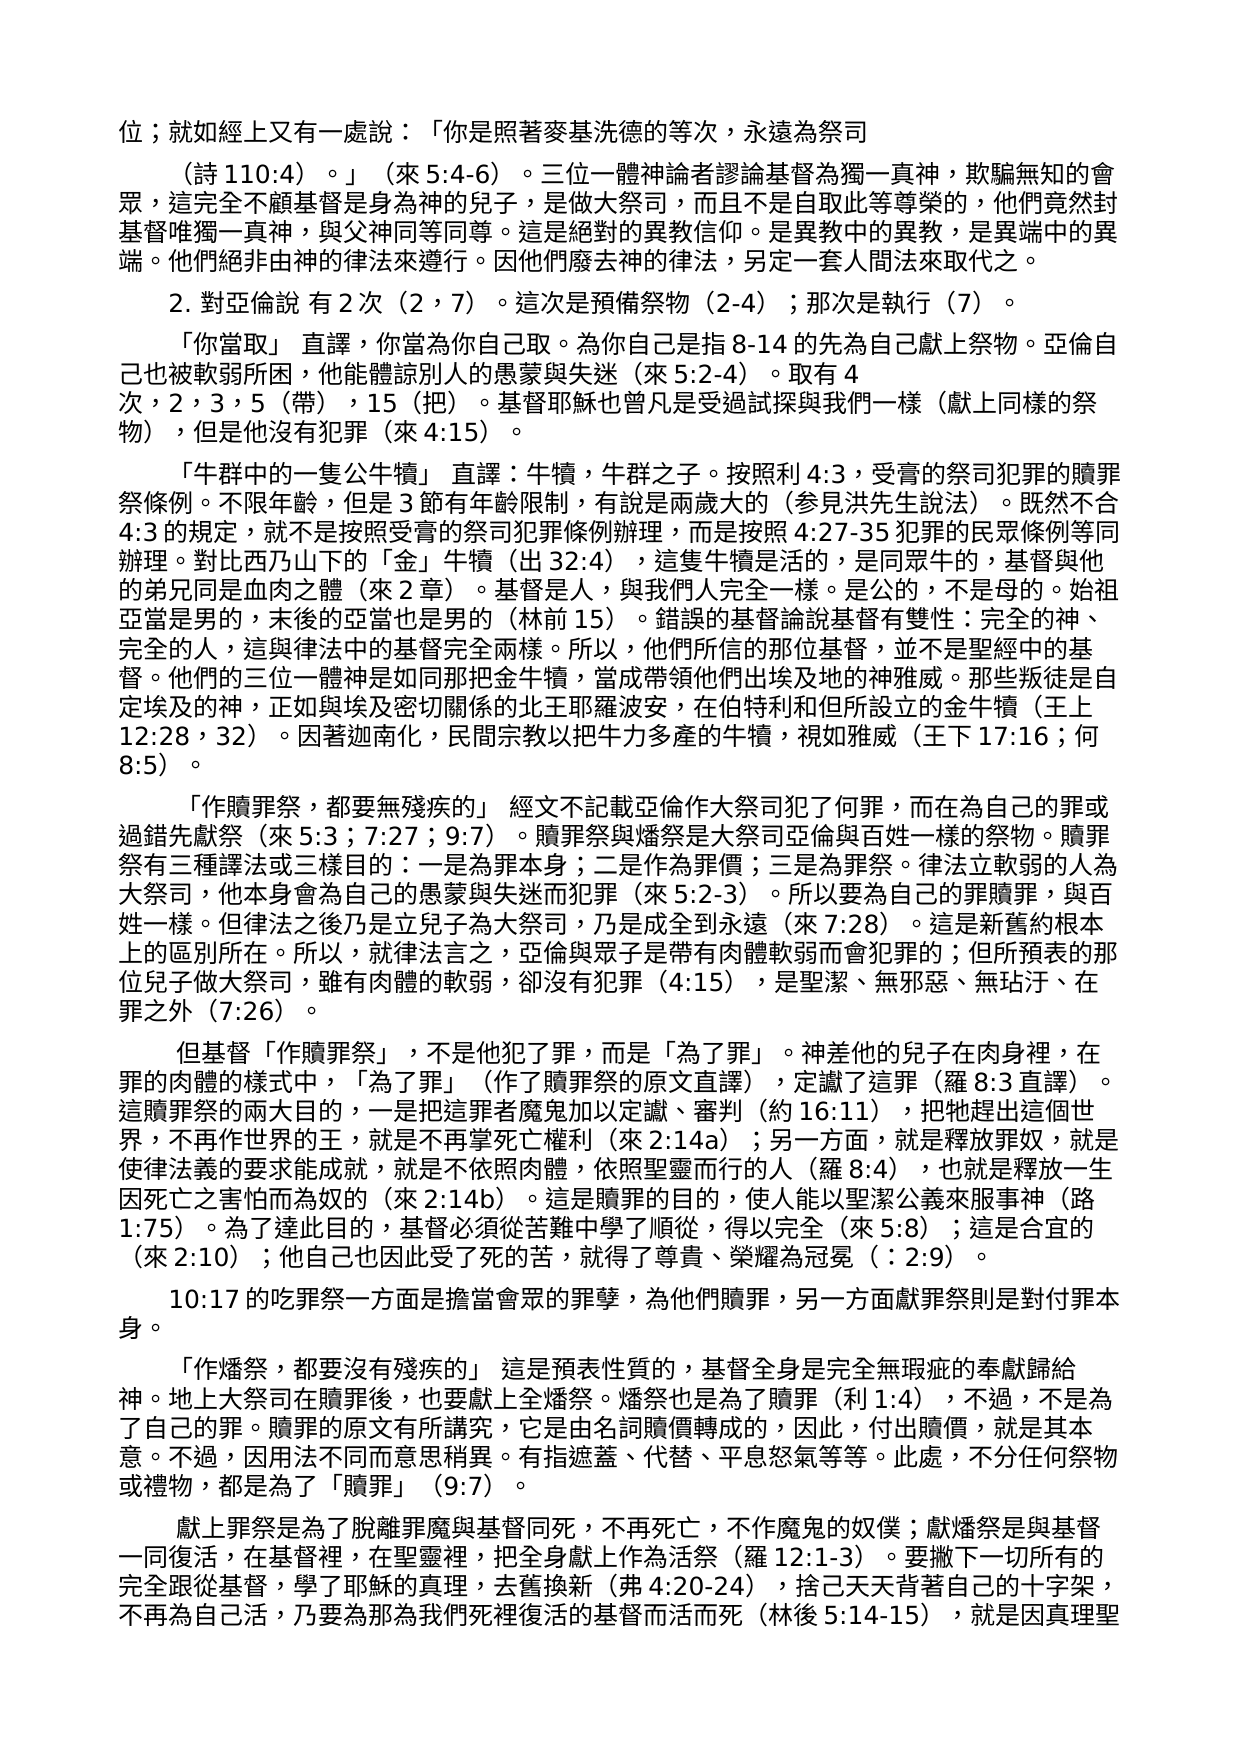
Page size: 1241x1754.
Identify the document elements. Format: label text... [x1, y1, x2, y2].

text 「作贖罪祭，都要無殘疾的」 經文不記載亞倫作大祭司犯了何罪，而在為自己的罪或過錯先獻祭（來5:3；7:27；9:7）。贖罪祭與燔祭是大祭司亞倫與百姓一樣的祭物。贖罪祭有三種譯法或三樣目的：一是為罪本身；二是作為罪價；三是為罪祭。律法立軟弱的人為大祭司，他本身會為自己的愚蒙與失迷而犯罪（來5:2-3）。所以要為自己的罪贖罪，與百姓一樣。但律法之後乃是立兒子為大祭司，乃是成全到永遠（來7:28）。這是新舊約根本上的區別所在。所以，就律法言之，亞倫與眾子是帶有肉體軟弱而會犯罪的；但所預表的那位兒子做大祭司，雖有肉體的軟弱，卻沒有犯罪（4:15），是聖潔、無邪惡、無玷汙、在罪之外（7:26）。 [118, 793, 1122, 1026]
text 「牛群中的一隻公牛犢」 直譯：牛犢，牛群之子。按照利4:3，受膏的祭司犯罪的贖罪祭條例。不限年齡，但是3節有年齡限制，有說是兩歲大的（参見洪先生說法）。既然不合4:3的規定，就不是按照受膏的祭司犯罪條例辦理，而是按照4:27-35犯罪的民眾條例等同辦理。對比西乃山下的「金」牛犢（出32:4），這隻牛犢是活的，是同眾牛的，基督與他的弟兄同是血肉之體（來2章）。基督是人，與我們人完全一樣。是公的，不是母的。始祖亞當是男的，末後的亞當也是男的（林前15）。錯誤的基督論說基督有雙性：完全的神、完全的人，這與律法中的基督完全兩樣。所以，他們所信的那位基督，並不是聖經中的基督。他們的三位一體神是如同那把金牛犢，當成帶領他們出埃及地的神雅威。那些叛徒是自定埃及的神，正如與埃及密切關係的北王耶羅波安，在伯特利和但所設立的金牛犢（王上12:28，32）。因著迦南化，民間宗教以把牛力多產的牛犢，視如雅威（王下17:16；何8:5）。 [118, 460, 1122, 781]
text 但基督「作贖罪祭」，不是他犯了罪，而是「為了罪」。神差他的兒子在肉身裡，在罪的肉體的樣式中，「為了罪」（作了贖罪祭的原文直譯），定讞了這罪（羅8:3直譯）。這贖罪祭的兩大目的，一是把這罪者魔鬼加以定讞、審判（約16:11），把牠趕出這個世界，不再作世界的王，就是不再掌死亡權利（來2:14a）；另一方面，就是釋放罪奴，就是使律法義的要求能成就，就是不依照肉體，依照聖靈而行的人（羅8:4），也就是釋放一生因死亡之害怕而為奴的（來2:14b）。這是贖罪的目的，使人能以聖潔公義來服事神（路1:75）。為了達此目的，基督必須從苦難中學了順從，得以完全（來5:8）；這是合宜的（來2:10）；他自己也因此受了死的苦，就得了尊貴、榮耀為冠冕（：2:9）。 [118, 1039, 1122, 1272]
text 10:17的吃罪祭一方面是擔當會眾的罪孽，為他們贖罪，另一方面獻罪祭則是對付罪本身。 [118, 1285, 1122, 1343]
text （詩110:4）。」（來5:4-6）。三位一體神論者謬論基督為獨一真神，欺騙無知的會眾，這完全不顧基督是身為神的兒子，是做大祭司，而且不是自取此等尊榮的，他們竟然封基督唯獨一真神，與父神同等同尊。這是絕對的異教信仰。是異教中的異教，是異端中的異端。他們絕非由神的律法來遵行。因他們廢去神的律法，另定一套人間法來取代之。 [118, 160, 1122, 276]
text 獻上罪祭是為了脫離罪魔與基督同死，不再死亡，不作魔鬼的奴僕；獻燔祭是與基督一同復活，在基督裡，在聖靈裡，把全身獻上作為活祭（羅12:1-3）。要撇下一切所有的完全跟從基督，學了耶穌的真理，去舊換新（弗4:20-24），捨己天天背著自己的十字架，不再為自己活，乃要為那為我們死裡復活的基督而活而死（林後5:14-15），就是因真理聖 [118, 1514, 1122, 1631]
text 2. 對亞倫說 有2次（2，7）。這次是預備祭物（2-4）；那次是執行（7）。 [118, 289, 1122, 318]
text 位；就如經上又有一處說：「你是照著麥基洗德的等次，永遠為祭司 [118, 118, 1122, 147]
text 「你當取」 直譯，你當為你自己取。為你自己是指8-14的先為自己獻上祭物。亞倫自己也被軟弱所困，他能體諒別人的愚蒙與失迷（來5:2-4）。取有4次，2，3，5（帶），15（把）。基督耶穌也曾凡是受過試探與我們一樣（獻上同樣的祭物），但是他沒有犯罪（來4:15）。 [118, 331, 1122, 447]
text 「作燔祭，都要沒有殘疾的」 這是預表性質的，基督全身是完全無瑕疵的奉獻歸給神。地上大祭司在贖罪後，也要獻上全燔祭。燔祭也是為了贖罪（利1:4），不過，不是為了自己的罪。贖罪的原文有所講究，它是由名詞贖價轉成的，因此，付出贖價，就是其本意。不過，因用法不同而意思稍異。有指遮蓋、代替、平息怒氣等等。此處，不分任何祭物或禮物，都是為了「贖罪」（9:7）。 [118, 1356, 1122, 1501]
